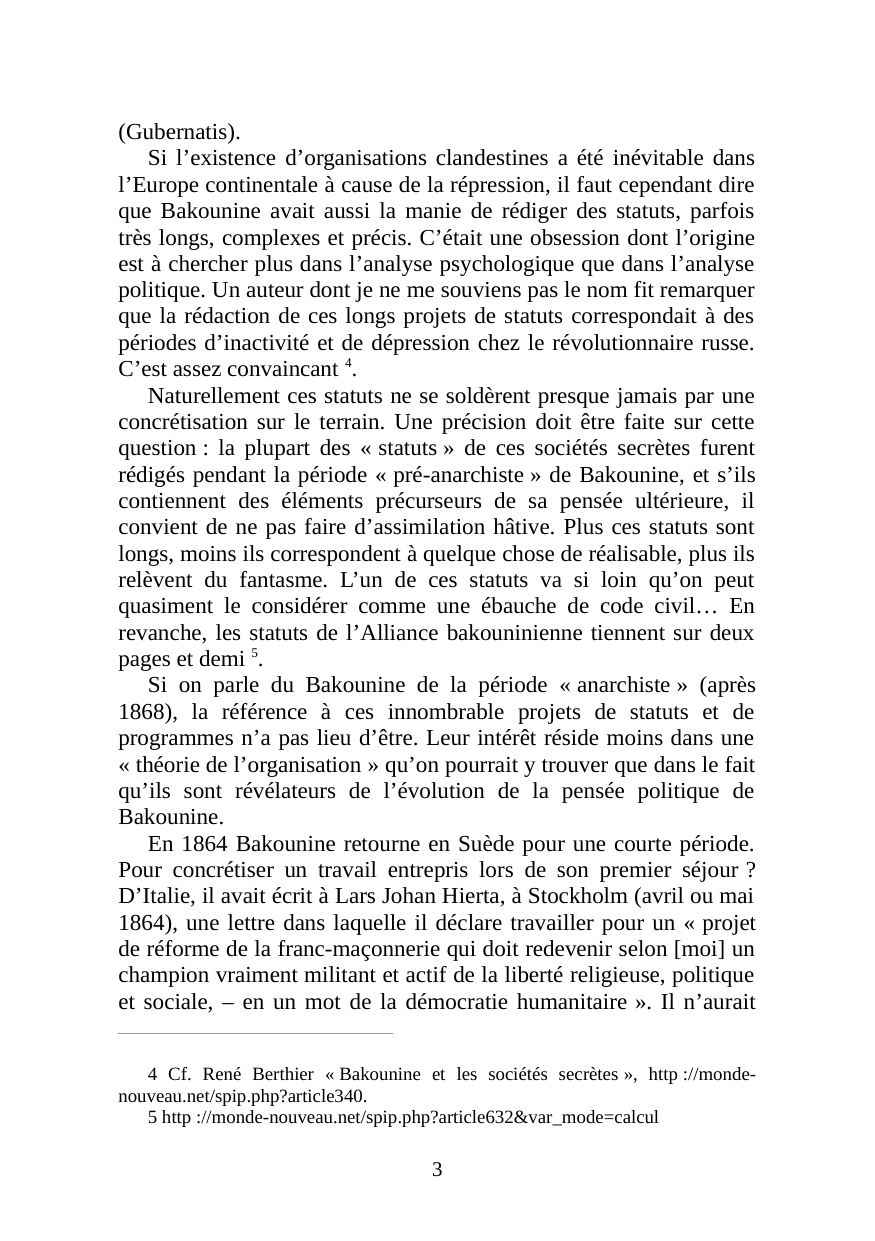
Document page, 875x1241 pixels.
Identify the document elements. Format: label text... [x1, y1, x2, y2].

text Cf. René Berthier « Bakounine et les sociétés secrètes », http ://monde-nouveau.net/spip.php?article340. [118, 1063, 756, 1106]
text http ://monde-nouveau.net/spip.php?article632&var_mode=calcul [118, 1106, 756, 1128]
text Si l’existence d’organisations clandestines a été inévitable dans l’Europe continentale à cause de la répression, il faut cependant dire que Bakounine avait aussi la manie de rédiger des statuts, parfois très longs, complexes et précis. C’était une obsession dont l’origine est à chercher plus dans l’analyse psychologique que dans l’analyse politique. Un auteur dont je ne me souviens pas le nom fit remarquer que la rédaction de ces longs projets de statuts correspondait à des périodes d’inactivité et de dépression chez le révolutionnaire russe. C’est assez convaincant . [118, 144, 756, 382]
text (Gubernatis). [118, 118, 756, 144]
text Si on parle du Bakounine de la période « anarchiste » (après 1868), la référence à ces innombrable projets de statuts et de programmes n’a pas lieu d’être. Leur intérêt réside moins dans une « théorie de l’organisation » qu’on pourrait y trouver que dans le fait qu’ils sont révélateurs de l’évolution de la pensée politique de Bakounine. [118, 672, 756, 830]
text En 1864 Bakounine retourne en Suède pour une courte période. Pour concrétiser un travail entrepris lors de son premier séjour ? D’Italie, il avait écrit à Lars Johan Hierta, à Stockholm (avril ou mai 1864), une lettre dans laquelle il déclare travailler pour un « projet de réforme de la franc-maçonnerie qui doit redevenir selon [moi] un champion vraiment militant et actif de la liberté religieuse, politique et sociale, – en un mot de la démocratie humanitaire ». Il n’aurait [118, 830, 756, 1014]
text Naturellement ces statuts ne se soldèrent presque jamais par une concrétisation sur le terrain. Une précision doit être faite sur cette question : la plupart des « statuts » de ces sociétés secrètes furent rédigés pendant la période « pré-anarchiste » de Bakounine, et s’ils contiennent des éléments précurseurs de sa pensée ultérieure, il convient de ne pas faire d’assimilation hâtive. Plus ces statuts sont longs, moins ils correspondent à quelque chose de réalisable, plus ils relèvent du fantasme. L’un de ces statuts va si loin qu’on peut quasiment le considérer comme une ébauche de code civil… En revanche, les statuts de l’Alliance bakouninienne tiennent sur deux pages et demi . [118, 382, 756, 672]
